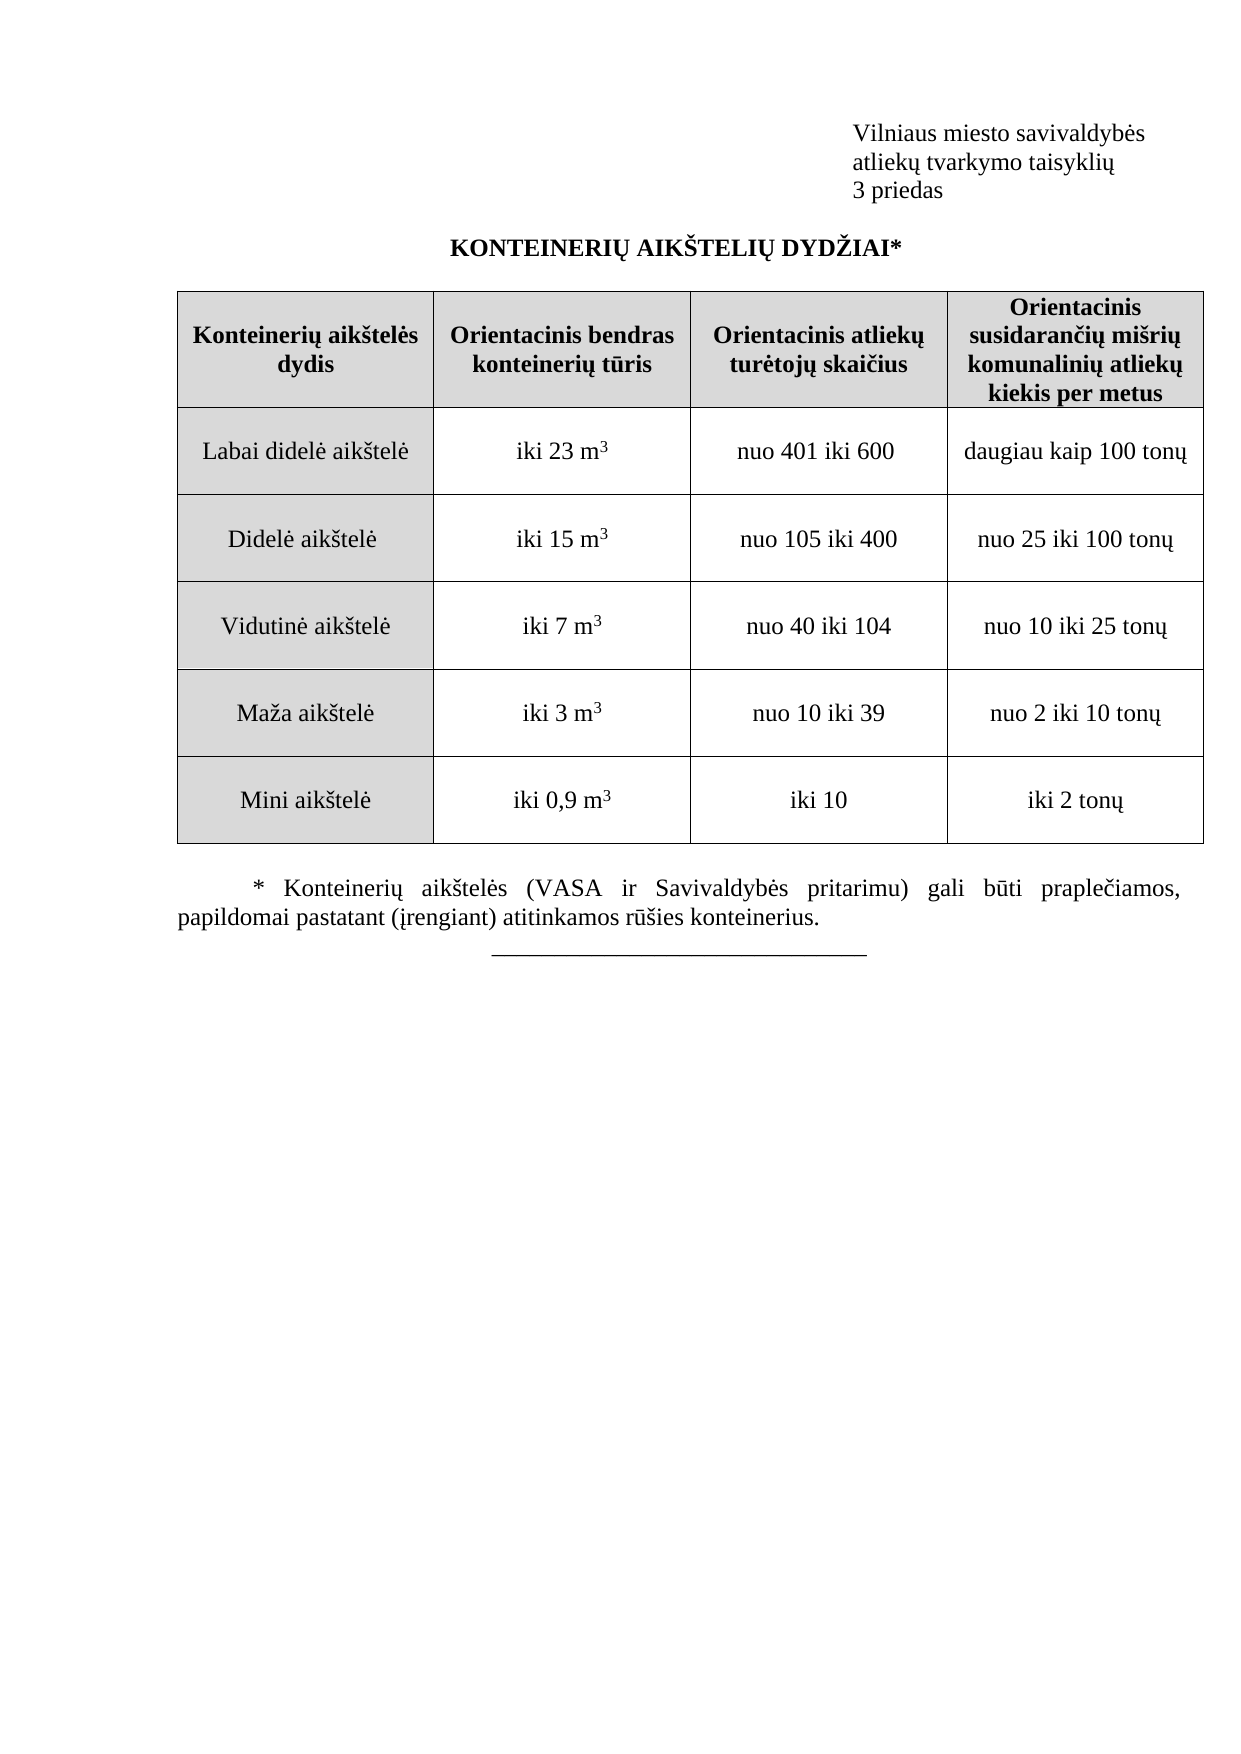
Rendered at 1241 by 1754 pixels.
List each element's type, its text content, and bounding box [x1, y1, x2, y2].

table_header Orientacinis bendras konteinerių tūris [434, 292, 690, 407]
text * Konteinerių aikštelės (VASA ir Savivaldybės pritarimu) gali būti praplečiamos, papildomai pastatant (įrengiant) atitinkamos rūšies konteinerius. [177, 873, 1181, 930]
table_cell iki 3 m3 [434, 670, 690, 756]
table_cell iki 2 tonų [948, 757, 1203, 843]
table_cell nuo 10 iki 39 [691, 670, 947, 756]
table_header Orientacinis atliekų turėtojų skaičius [691, 292, 947, 407]
table_header Konteinerių aikštelės dydis [178, 292, 433, 407]
table_cell nuo 105 iki 400 [691, 495, 947, 581]
table_cell iki 23 m3 [434, 408, 690, 494]
table_cell nuo 40 iki 104 [691, 582, 947, 668]
table_header Orientacinis susidarančių mišrių komunalinių atliekų kiekis per metus [948, 292, 1203, 407]
table_cell iki 10 [691, 757, 947, 843]
table_cell daugiau kaip 100 tonų [948, 408, 1203, 494]
table_cell iki 15 m3 [434, 495, 690, 581]
table_cell nuo 25 iki 100 tonų [948, 495, 1203, 581]
table_cell Maža aikštelė [178, 670, 433, 756]
table_cell Labai didelė aikštelė [178, 408, 433, 494]
table_cell iki 0,9 m3 [434, 757, 690, 843]
text Vilniaus miesto savivaldybės [852, 118, 1181, 147]
table_cell nuo 2 iki 10 tonų [948, 670, 1203, 756]
text atliekų tvarkymo taisyklių [852, 147, 1181, 176]
table_cell nuo 10 iki 25 tonų [948, 582, 1203, 668]
table_cell iki 7 m3 [434, 582, 690, 668]
table_cell Mini aikštelė [178, 757, 433, 843]
text KONTEINERIŲ AIKŠTELIŲ DYDŽIAI* [177, 233, 1181, 262]
text 3 priedas [852, 176, 1181, 204]
table_cell Vidutinė aikštelė [178, 582, 433, 668]
text ______________________________ [177, 930, 1181, 959]
table_cell Didelė aikštelė [178, 495, 433, 581]
table_cell nuo 401 iki 600 [691, 408, 947, 494]
